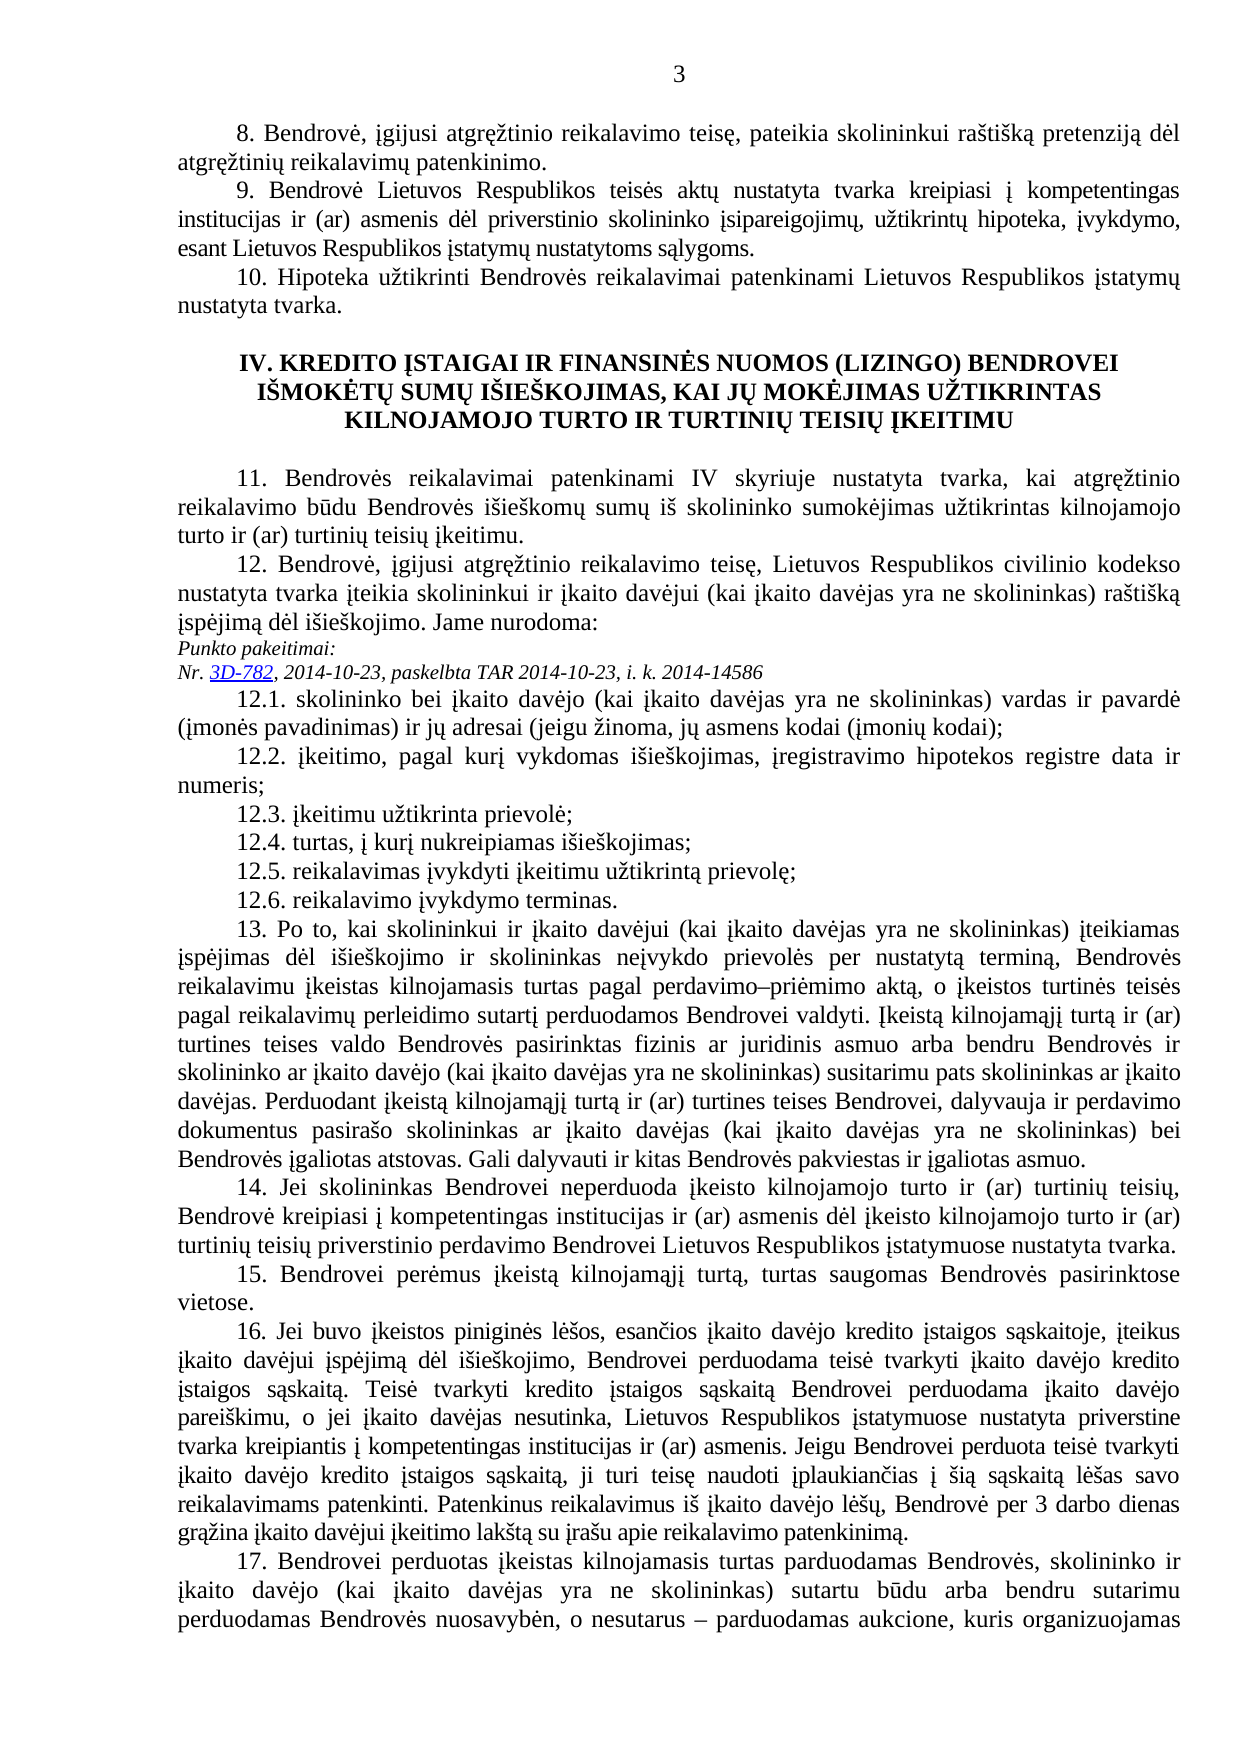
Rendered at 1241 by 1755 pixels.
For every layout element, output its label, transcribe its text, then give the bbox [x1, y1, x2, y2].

text 12. Bendrovė, įgijusi atgręžtinio reikalavimo teisę, Lietuvos Respublikos civilinio kodekso nustatyta tvarka įteikia skolininkui ir įkaito davėjui (kai įkaito davėjas yra ne skolininkas) raštišką įspėjimą dėl išieškojimo. Jame nurodoma: [177, 549, 1181, 636]
text 12.2. įkeitimo, pagal kurį vykdomas išieškojimas, įregistravimo hipotekos registre data ir numeris; [177, 741, 1181, 799]
text Punkto pakeitimai: [177, 636, 1181, 660]
text 13. Po to, kai skolininkui ir įkaito davėjui (kai įkaito davėjas yra ne skolininkas) įteikiamas įspėjimas dėl išieškojimo ir skolininkas neįvykdo prievolės per nustatytą terminą, Bendrovės reikalavimu įkeistas kilnojamasis turtas pagal perdavimo–priėmimo aktą, o įkeistos turtinės teisės pagal reikalavimų perleidimo sutartį perduodamos Bendrovei valdyti. Įkeistą kilnojamąjį turtą ir (ar) turtines teises valdo Bendrovės pasirinktas fizinis ar juridinis asmuo arba bendru Bendrovės ir skolininko ar įkaito davėjo (kai įkaito davėjas yra ne skolininkas) susitarimu pats skolininkas ar įkaito davėjas. Perduodant įkeistą kilnojamąjį turtą ir (ar) turtines teises Bendrovei, dalyvauja ir perdavimo dokumentus pasirašo skolininkas ar įkaito davėjas (kai įkaito davėjas yra ne skolininkas) bei Bendrovės įgaliotas atstovas. Gali dalyvauti ir kitas Bendrovės pakviestas ir įgaliotas asmuo. [177, 914, 1181, 1172]
text 12.1. skolininko bei įkaito davėjo (kai įkaito davėjas yra ne skolininkas) vardas ir pavardė (įmonės pavadinimas) ir jų adresai (jeigu žinoma, jų asmens kodai (įmonių kodai); [177, 684, 1181, 741]
text 12.4. turtas, į kurį nukreipiamas išieškojimas; [177, 827, 1181, 856]
text 9. Bendrovė Lietuvos Respublikos teisės aktų nustatyta tvarka kreipiasi į kompetentingas institucijas ir (ar) asmenis dėl priverstinio skolininko įsipareigojimų, užtikrintų hipoteka, įvykdymo, esant Lietuvos Respublikos įstatymų nustatytoms sąlygoms. [177, 176, 1181, 262]
text 16. Jei buvo įkeistos piniginės lėšos, esančios įkaito davėjo kredito įstaigos sąskaitoje, įteikus įkaito davėjui įspėjimą dėl išieškojimo, Bendrovei perduodama teisė tvarkyti įkaito davėjo kredito įstaigos sąskaitą. Teisė tvarkyti kredito įstaigos sąskaitą Bendrovei perduodama įkaito davėjo pareiškimu, o jei įkaito davėjas nesutinka, Lietuvos Respublikos įstatymuose nustatyta priverstine tvarka kreipiantis į kompetentingas institucijas ir (ar) asmenis. Jeigu Bendrovei perduota teisė tvarkyti įkaito davėjo kredito įstaigos sąskaitą, ji turi teisę naudoti įplaukiančias į šią sąskaitą lėšas savo reikalavimams patenkinti. Patenkinus reikalavimus iš įkaito davėjo lėšų, Bendrovė per 3 darbo dienas grąžina įkaito davėjui įkeitimo lakštą su įrašu apie reikalavimo patenkinimą. [177, 1316, 1181, 1546]
text 12.5. reikalavimas įvykdyti įkeitimu užtikrintą prievolę; [177, 856, 1181, 885]
text 17. Bendrovei perduotas įkeistas kilnojamasis turtas parduodamas Bendrovės, skolininko ir įkaito davėjo (kai įkaito davėjas yra ne skolininkas) sutartu būdu arba bendru sutarimu perduodamas Bendrovės nuosavybėn, o nesutarus – parduodamas aukcione, kuris organizuojamas [177, 1546, 1181, 1632]
text Nr. 3D-782, 2014-10-23, paskelbta TAR 2014-10-23, i. k. 2014-14586 [177, 660, 1181, 684]
text 12.6. reikalavimo įvykdymo terminas. [177, 885, 1181, 914]
text 10. Hipoteka užtikrinti Bendrovės reikalavimai patenkinami Lietuvos Respublikos įstatymų nustatyta tvarka. [177, 262, 1181, 319]
text 8. Bendrovė, įgijusi atgręžtinio reikalavimo teisę, pateikia skolininkui raštišką pretenziją dėl atgręžtinių reikalavimų patenkinimo. [177, 118, 1181, 176]
text 11. Bendrovės reikalavimai patenkinami IV skyriuje nustatyta tvarka, kai atgręžtinio reikalavimo būdu Bendrovės išieškomų sumų iš skolininko sumokėjimas užtikrintas kilnojamojo turto ir (ar) turtinių teisių įkeitimu. [177, 463, 1181, 549]
text 14. Jei skolininkas Bendrovei neperduoda įkeisto kilnojamojo turto ir (ar) turtinių teisių, Bendrovė kreipiasi į kompetentingas institucijas ir (ar) asmenis dėl įkeisto kilnojamojo turto ir (ar) turtinių teisių priverstinio perdavimo Bendrovei Lietuvos Respublikos įstatymuose nustatyta tvarka. [177, 1172, 1181, 1259]
text 15. Bendrovei perėmus įkeistą kilnojamąjį turtą, turtas saugomas Bendrovės pasirinktose vietose. [177, 1259, 1181, 1316]
text 12.3. įkeitimu užtikrinta prievolė; [177, 799, 1181, 827]
text IV. KREDITO ĮSTAIGAI IR FINANSINĖS NUOMOS (LIZINGO) BENDROVEI IŠMOKĖTŲ SUMŲ IŠIEŠKOJIMAS, KAI JŲ MOKĖJIMAS UŽTIKRINTAS KILNOJAMOJO TURTO IR TURTINIŲ TEISIŲ ĮKEITIMU [177, 348, 1181, 434]
